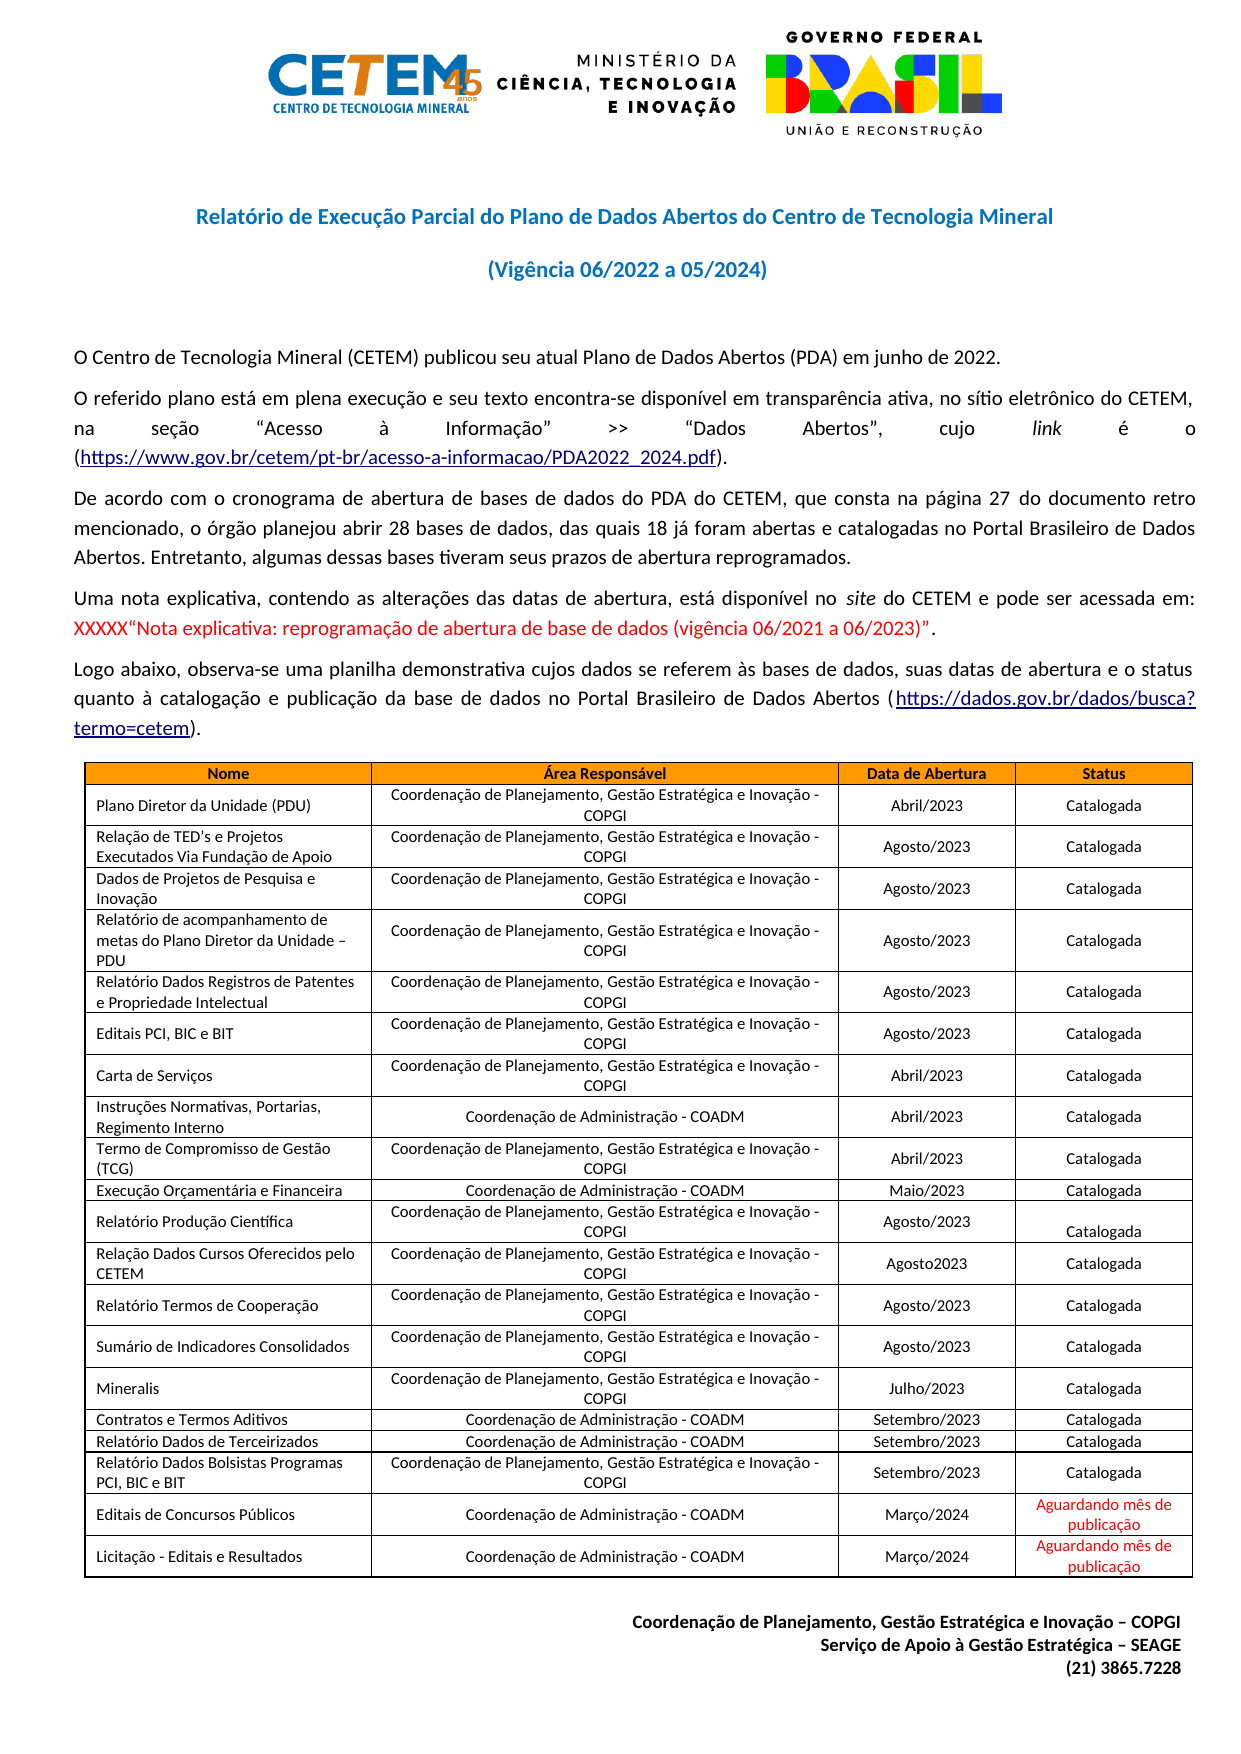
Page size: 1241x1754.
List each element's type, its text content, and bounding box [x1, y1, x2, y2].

table_cell Coordenação de Administração - COADM [372, 1410, 838, 1430]
table_cell Mineralis [86, 1368, 371, 1409]
table_cell Catalogada [1016, 910, 1192, 971]
table_cell Catalogada [1016, 1097, 1192, 1137]
table_cell Agosto2023 [839, 1243, 1015, 1284]
table_cell Agosto/2023 [839, 972, 1015, 1012]
table_cell Coordenação de Planejamento, Gestão Estratégica e Inovação - COPGI [372, 1368, 838, 1409]
table_cell Agosto/2023 [839, 826, 1015, 867]
table_cell Licitação - Editais e Resultados [86, 1536, 371, 1576]
table_cell Catalogada [1016, 1453, 1192, 1493]
table_cell Agosto/2023 [839, 910, 1015, 971]
table_cell Setembro/2023 [839, 1453, 1015, 1493]
table_cell Catalogada [1016, 785, 1192, 825]
table_cell Coordenação de Administração - COADM [372, 1097, 838, 1137]
table_header Nome [86, 763, 371, 784]
table_header Área Responsável [372, 763, 838, 784]
text De acordo com o cronograma de abertura de bases de dados do PDA do CETEM, que consta na página 27 do documento retro mencionado, o órgão planejou abrir 28 bases de dados, das quais 18 já foram abertas e catalogadas no Portal Brasileiro de Dados Abertos. Entretanto, algumas dessas bases tiveram seus prazos de abertura reprogramados. [74, 486, 1196, 569]
table_cell Instruções Normativas, Portarias, Regimento Interno [86, 1097, 371, 1137]
table_cell Catalogada [1016, 1180, 1192, 1200]
table_cell Carta de Serviços [86, 1055, 371, 1096]
table_cell Julho/2023 [839, 1368, 1015, 1409]
table_cell Coordenação de Planejamento, Gestão Estratégica e Inovação - COPGI [372, 785, 838, 825]
text O Centro de Tecnologia Mineral (CETEM) publicou seu atual Plano de Dados Abertos (PDA) em junho de 2022. [74, 344, 1181, 369]
table_cell Catalogada [1016, 1243, 1192, 1284]
table_cell Coordenação de Planejamento, Gestão Estratégica e Inovação - COPGI [372, 1201, 838, 1242]
table_cell Coordenação de Planejamento, Gestão Estratégica e Inovação - COPGI [372, 826, 838, 867]
table_cell Relatório Dados de Terceirizados [86, 1431, 371, 1451]
table_cell Aguardando mês de publicação [1016, 1536, 1192, 1576]
table_cell Catalogada [1016, 1013, 1192, 1054]
table_cell Coordenação de Planejamento, Gestão Estratégica e Inovação - COPGI [372, 1013, 838, 1054]
table_cell Dados de Projetos de Pesquisa e Inovação [86, 868, 371, 909]
table_cell Setembro/2023 [839, 1410, 1015, 1430]
table_cell Abril/2023 [839, 1055, 1015, 1096]
table_cell Contratos e Termos Aditivos [86, 1410, 371, 1430]
text Logo abaixo, observa-se uma planilha demonstrativa cujos dados se referem às bases de dados, suas datas de abertura e o status quanto à catalogação e publicação da base de dados no Portal Brasileiro de Dados Abertos (https://dados.gov.br/dados/busca?termo=cetem). [74, 656, 1196, 740]
table_cell Catalogada [1016, 1138, 1192, 1179]
table_cell Relatório Termos de Cooperação [86, 1285, 371, 1325]
table_cell Relação Dados Cursos Oferecidos pelo CETEM [86, 1243, 371, 1284]
table_cell Maio/2023 [839, 1180, 1015, 1200]
table_cell Catalogada [1016, 1201, 1192, 1242]
subtitle Relatório de Execução Parcial do Plano de Dados Abertos do Centro de Tecnologia Mineral [74, 202, 1181, 231]
table_cell Agosto/2023 [839, 1326, 1015, 1367]
table_cell Editais PCI, BIC e BIT [86, 1013, 371, 1054]
table_cell Setembro/2023 [839, 1431, 1015, 1451]
table_cell Agosto/2023 [839, 868, 1015, 909]
table_cell Coordenação de Planejamento, Gestão Estratégica e Inovação - COPGI [372, 1243, 838, 1284]
table_cell Coordenação de Administração - COADM [372, 1431, 838, 1451]
table_cell Agosto/2023 [839, 1285, 1015, 1325]
table_cell Agosto/2023 [839, 1201, 1015, 1242]
table_cell Catalogada [1016, 1326, 1192, 1367]
table_cell Coordenação de Planejamento, Gestão Estratégica e Inovação - COPGI [372, 1138, 838, 1179]
table_cell Coordenação de Planejamento, Gestão Estratégica e Inovação - COPGI [372, 1326, 838, 1367]
table_cell Catalogada [1016, 1410, 1192, 1430]
table_cell Plano Diretor da Unidade (PDU) [86, 785, 371, 825]
table_cell Coordenação de Planejamento, Gestão Estratégica e Inovação - COPGI [372, 1055, 838, 1096]
table_header Data de Abertura [839, 763, 1015, 784]
table_cell Coordenação de Administração - COADM [372, 1536, 838, 1576]
table_cell Editais de Concursos Públicos [86, 1494, 371, 1535]
table_cell Catalogada [1016, 826, 1192, 867]
table_cell Coordenação de Planejamento, Gestão Estratégica e Inovação - COPGI [372, 1285, 838, 1325]
table_cell Catalogada [1016, 1431, 1192, 1451]
table_cell Março/2024 [839, 1494, 1015, 1535]
table_cell Coordenação de Planejamento, Gestão Estratégica e Inovação - COPGI [372, 910, 838, 971]
table_cell Coordenação de Planejamento, Gestão Estratégica e Inovação - COPGI [372, 868, 838, 909]
table_cell Catalogada [1016, 1055, 1192, 1096]
table_cell Catalogada [1016, 1285, 1192, 1325]
table_cell Agosto/2023 [839, 1013, 1015, 1054]
table_cell Coordenação de Administração - COADM [372, 1494, 838, 1535]
table_cell Abril/2023 [839, 785, 1015, 825]
subtitle (Vigência 06/2022 a 05/2024) [74, 256, 1181, 283]
table_cell Coordenação de Planejamento, Gestão Estratégica e Inovação - COPGI [372, 1453, 838, 1493]
table_cell Relação de TED’s e Projetos Executados Via Fundação de Apoio [86, 826, 371, 867]
table_cell Catalogada [1016, 1368, 1192, 1409]
table_cell Aguardando mês de publicação [1016, 1494, 1192, 1535]
table_cell Relatório Dados Bolsistas Programas PCI, BIC e BIT [86, 1453, 371, 1493]
table_cell Abril/2023 [839, 1097, 1015, 1137]
table_header Status [1016, 763, 1192, 784]
table_cell Relatório Dados Registros de Patentes e Propriedade Intelectual [86, 972, 371, 1012]
table_cell Abril/2023 [839, 1138, 1015, 1179]
table_cell Coordenação de Planejamento, Gestão Estratégica e Inovação - COPGI [372, 972, 838, 1012]
table_cell Coordenação de Administração - COADM [372, 1180, 838, 1200]
table_cell Março/2024 [839, 1536, 1015, 1576]
text Uma nota explicativa, contendo as alterações das datas de abertura, está disponível no site do CETEM e pode ser acessada em: XXXXX“Nota explicativa: reprogramação de abertura de base de dados (vigência 06/2021 a 06/2023)”. [74, 586, 1196, 640]
table_cell Catalogada [1016, 972, 1192, 1012]
table_cell Relatório Produção Científica [86, 1201, 371, 1242]
table_cell Sumário de Indicadores Consolidados [86, 1326, 371, 1367]
text O referido plano está em plena execução e seu texto encontra-se disponível em transparência ativa, no sítio eletrônico do CETEM, na seção “Acesso à Informação” >> “Dados Abertos”, cujo link é o (https://www.gov.br/cetem/pt-br/acesso-a-informacao/PDA2022_2024.pdf). [74, 386, 1196, 469]
table_cell Execução Orçamentária e Financeira [86, 1180, 371, 1200]
table_cell Relatório de acompanhamento de metas do Plano Diretor da Unidade – PDU [86, 910, 371, 971]
table_cell Termo de Compromisso de Gestão (TCG) [86, 1138, 371, 1179]
table_cell Catalogada [1016, 868, 1192, 909]
